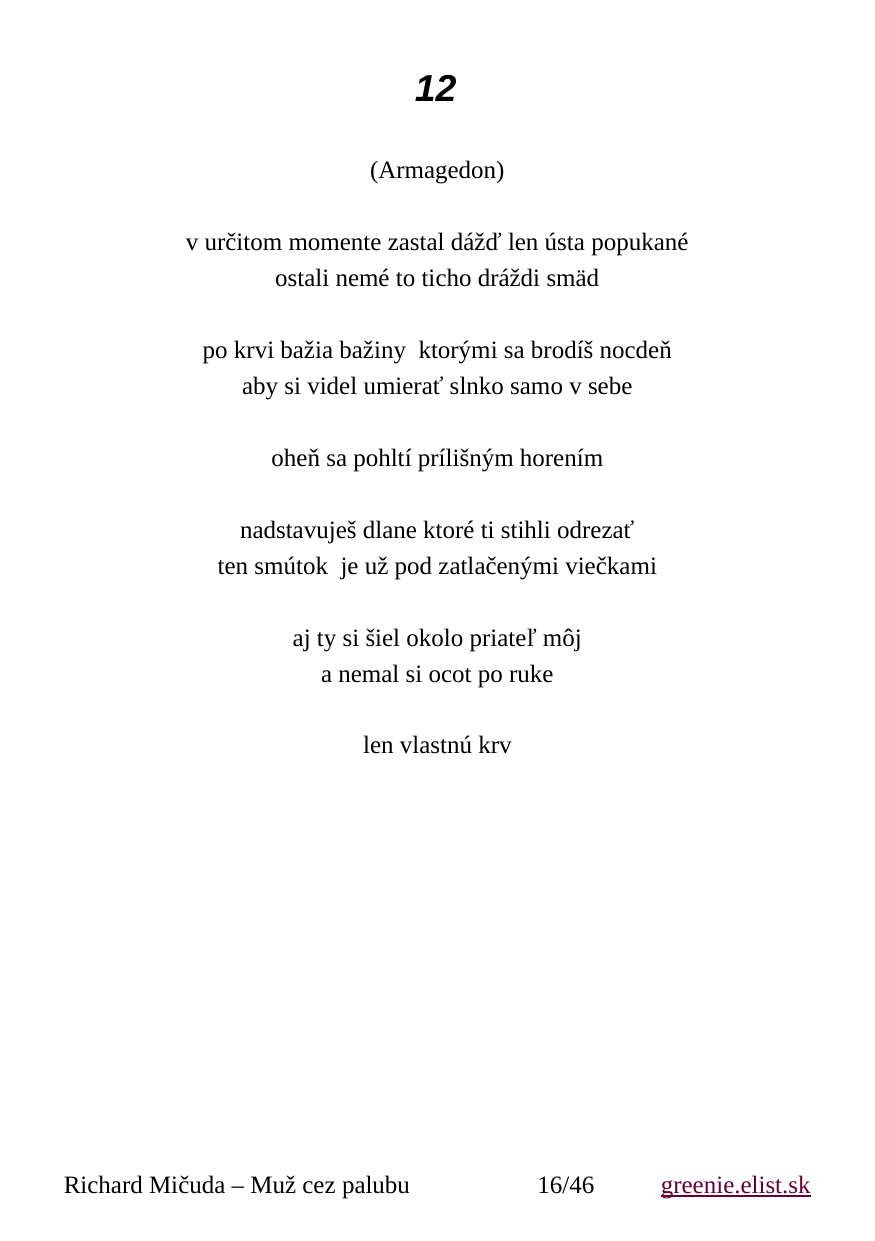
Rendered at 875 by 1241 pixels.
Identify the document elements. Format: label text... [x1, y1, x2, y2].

text len vlastnú krv [41, 731, 833, 759]
text nadstavuješ dlane ktoré ti stihli odrezať [41, 515, 833, 544]
text aby si videl umierať slnko samo v sebe [41, 371, 833, 400]
text v určitom momente zastal dážď len ústa popukané [41, 227, 833, 256]
text po krvi bažia bažiny ktorými sa brodíš nocdeň [41, 335, 833, 364]
text oheň sa pohltí prílišným horením [41, 443, 833, 472]
text ostali nemé to ticho dráždi smäd [41, 263, 833, 292]
text ten smútok je už pod zatlačenými viečkami [41, 551, 833, 580]
subtitle 12 [41, 66, 833, 109]
text aj ty si šiel okolo priateľ môj [41, 623, 833, 652]
text (Armagedon) [41, 156, 833, 184]
text a nemal si ocot po ruke [41, 659, 833, 687]
